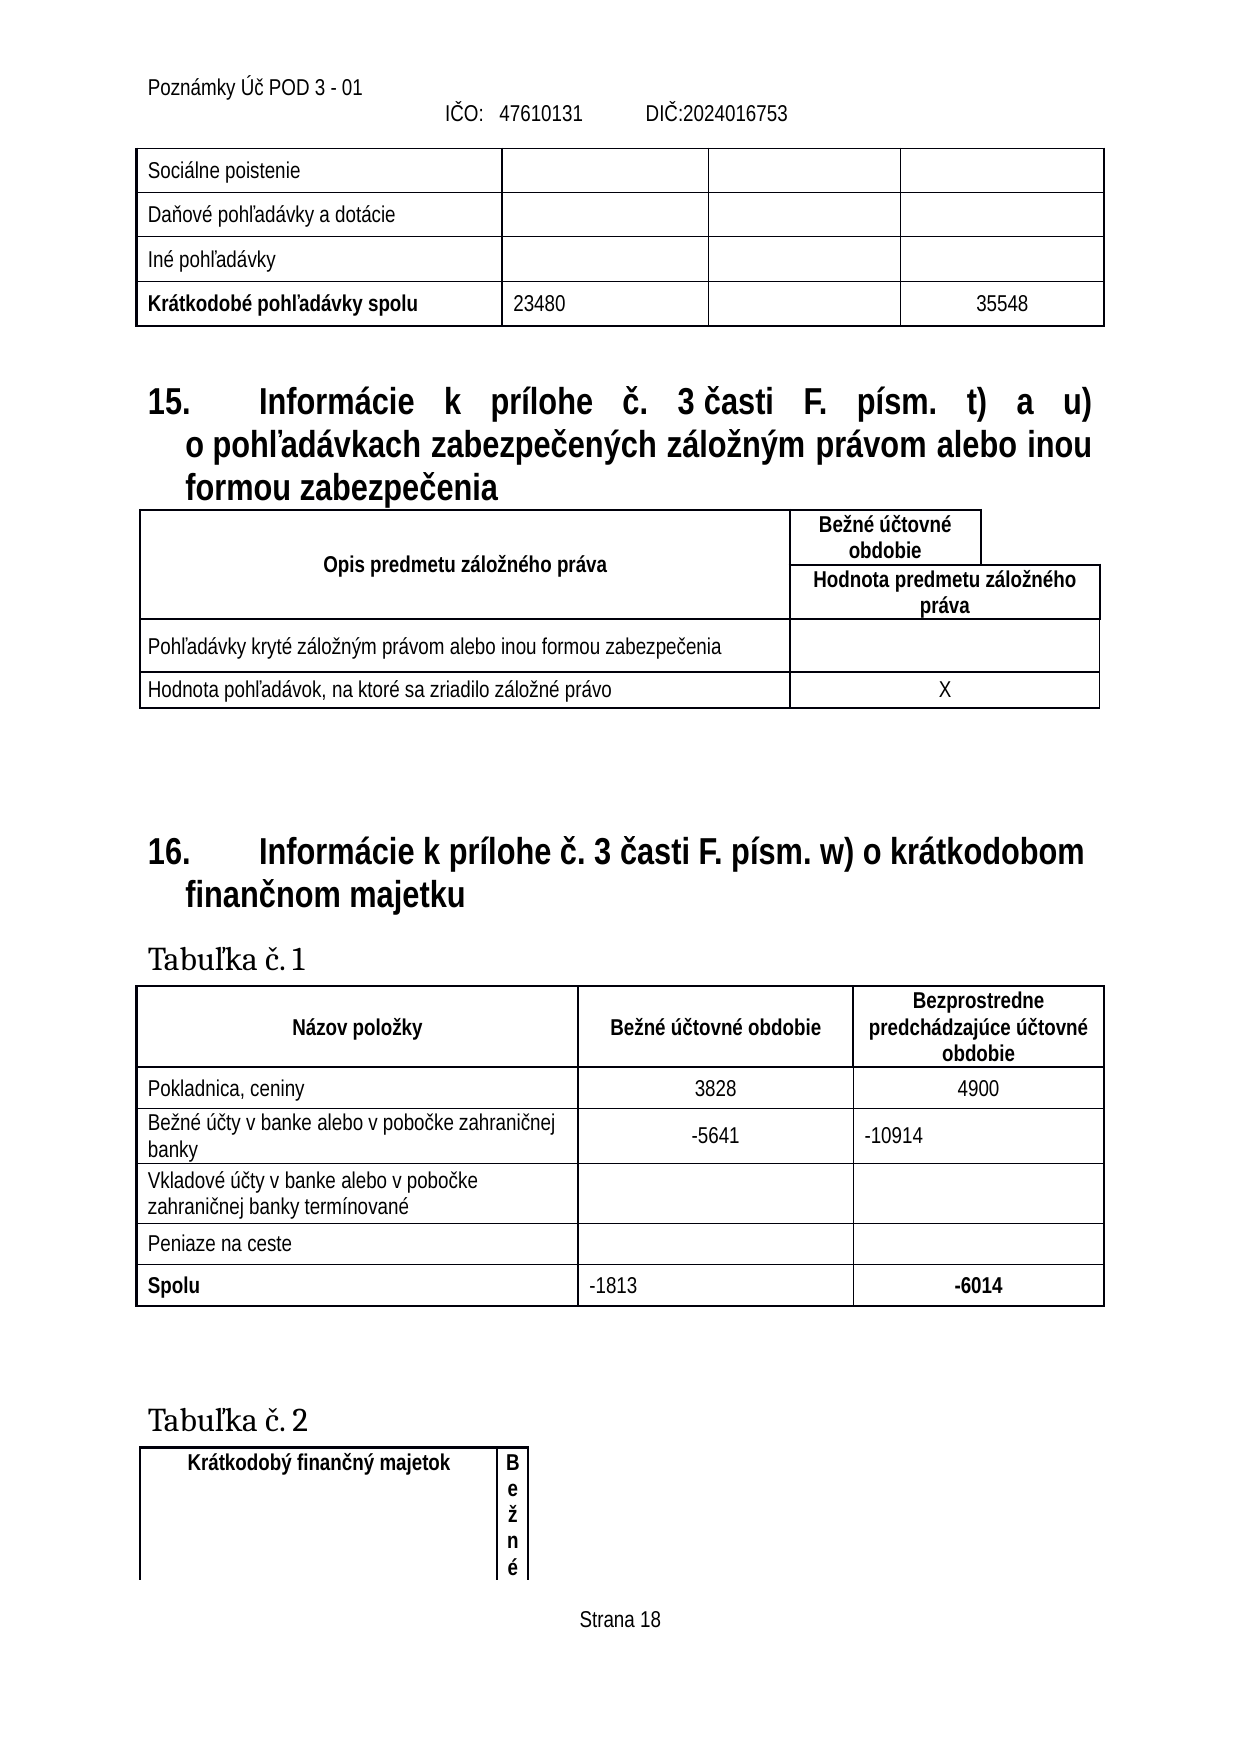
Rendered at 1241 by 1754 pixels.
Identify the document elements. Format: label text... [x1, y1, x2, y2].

table_header Bežné účtovné obdobie [579, 969, 852, 1048]
table_cell [901, 193, 1103, 236]
table_cell -1813 [579, 1246, 853, 1287]
title Informácie k prílohe č. 3 časti F. písm. w) o krátkodobom finančnom majetku [148, 829, 1092, 916]
table_cell 4900 [854, 1050, 1103, 1089]
table_cell [579, 1205, 853, 1245]
table_cell [709, 237, 900, 281]
table_cell Pohľadávky kryté záložným právom alebo inou formou zabezpečenia [141, 620, 789, 671]
table_cell 3828 [579, 1050, 853, 1089]
table_header Bežné účtovné obdobie [791, 511, 980, 563]
table_cell Peniaze na ceste [138, 1205, 577, 1245]
table_cell [854, 1205, 1103, 1245]
table_header Bežné účtovné obdobie [498, 1411, 527, 1596]
table_cell [901, 149, 1103, 192]
table_header [682, 1409, 828, 1596]
table_header Názov položky [138, 969, 577, 1048]
table_cell Bežné účty v banke alebo v pobočke zahraničnej banky [138, 1090, 577, 1144]
table_cell [503, 193, 708, 236]
table_cell -10914 [854, 1090, 1103, 1144]
table_cell [579, 1145, 853, 1204]
table_cell [791, 620, 1099, 671]
table_cell X [791, 673, 1099, 707]
table_cell [854, 1145, 1103, 1204]
subtitle Tabuľka č. 2 [148, 1358, 1092, 1384]
table_cell [503, 149, 708, 192]
table_cell Iné pohľadávky [138, 237, 501, 281]
table_header Opis predmetu záložného práva [141, 511, 789, 618]
table_cell Pokladnica, ceniny [138, 1050, 577, 1089]
table_cell Vkladové účty v banke alebo v pobočke zahraničnej banky termínované [138, 1145, 577, 1204]
subtitle Tabuľka č. 1 [148, 916, 1092, 942]
title Informácie k prílohe č. 3 časti F. písm. t) a u) o pohľadávkach zabezpečených záložným právom alebo inou formou zabezpečenia [148, 379, 1092, 509]
table_cell 23480 [503, 282, 708, 325]
table_cell -6014 [854, 1246, 1103, 1287]
table_cell Spolu [138, 1246, 577, 1287]
table_header [828, 1409, 946, 1596]
table_cell [503, 237, 708, 281]
table_cell Hodnota predmetu záložného práva [791, 566, 1099, 618]
table_header Krátkodobý finančný majetok [141, 1411, 496, 1596]
table_cell [901, 237, 1103, 281]
table_cell Hodnota pohľadávok, na ktoré sa zriadilo záložné právo [141, 673, 789, 707]
table_cell [709, 282, 900, 325]
table_header [529, 1409, 682, 1596]
table_cell [709, 193, 900, 236]
table_cell Daňové pohľadávky a dotácie [138, 193, 501, 236]
table_header [982, 509, 1100, 563]
table_header [946, 1409, 1100, 1596]
table_cell 35548 [901, 282, 1103, 325]
table_cell Krátkodobé pohľadávky spolu [138, 282, 501, 325]
table_cell [709, 149, 900, 192]
table_cell -5641 [579, 1090, 853, 1144]
table_cell Sociálne poistenie [138, 149, 501, 192]
table_header Bezprostredne predchádzajúce účtovné obdobie [854, 969, 1103, 1048]
